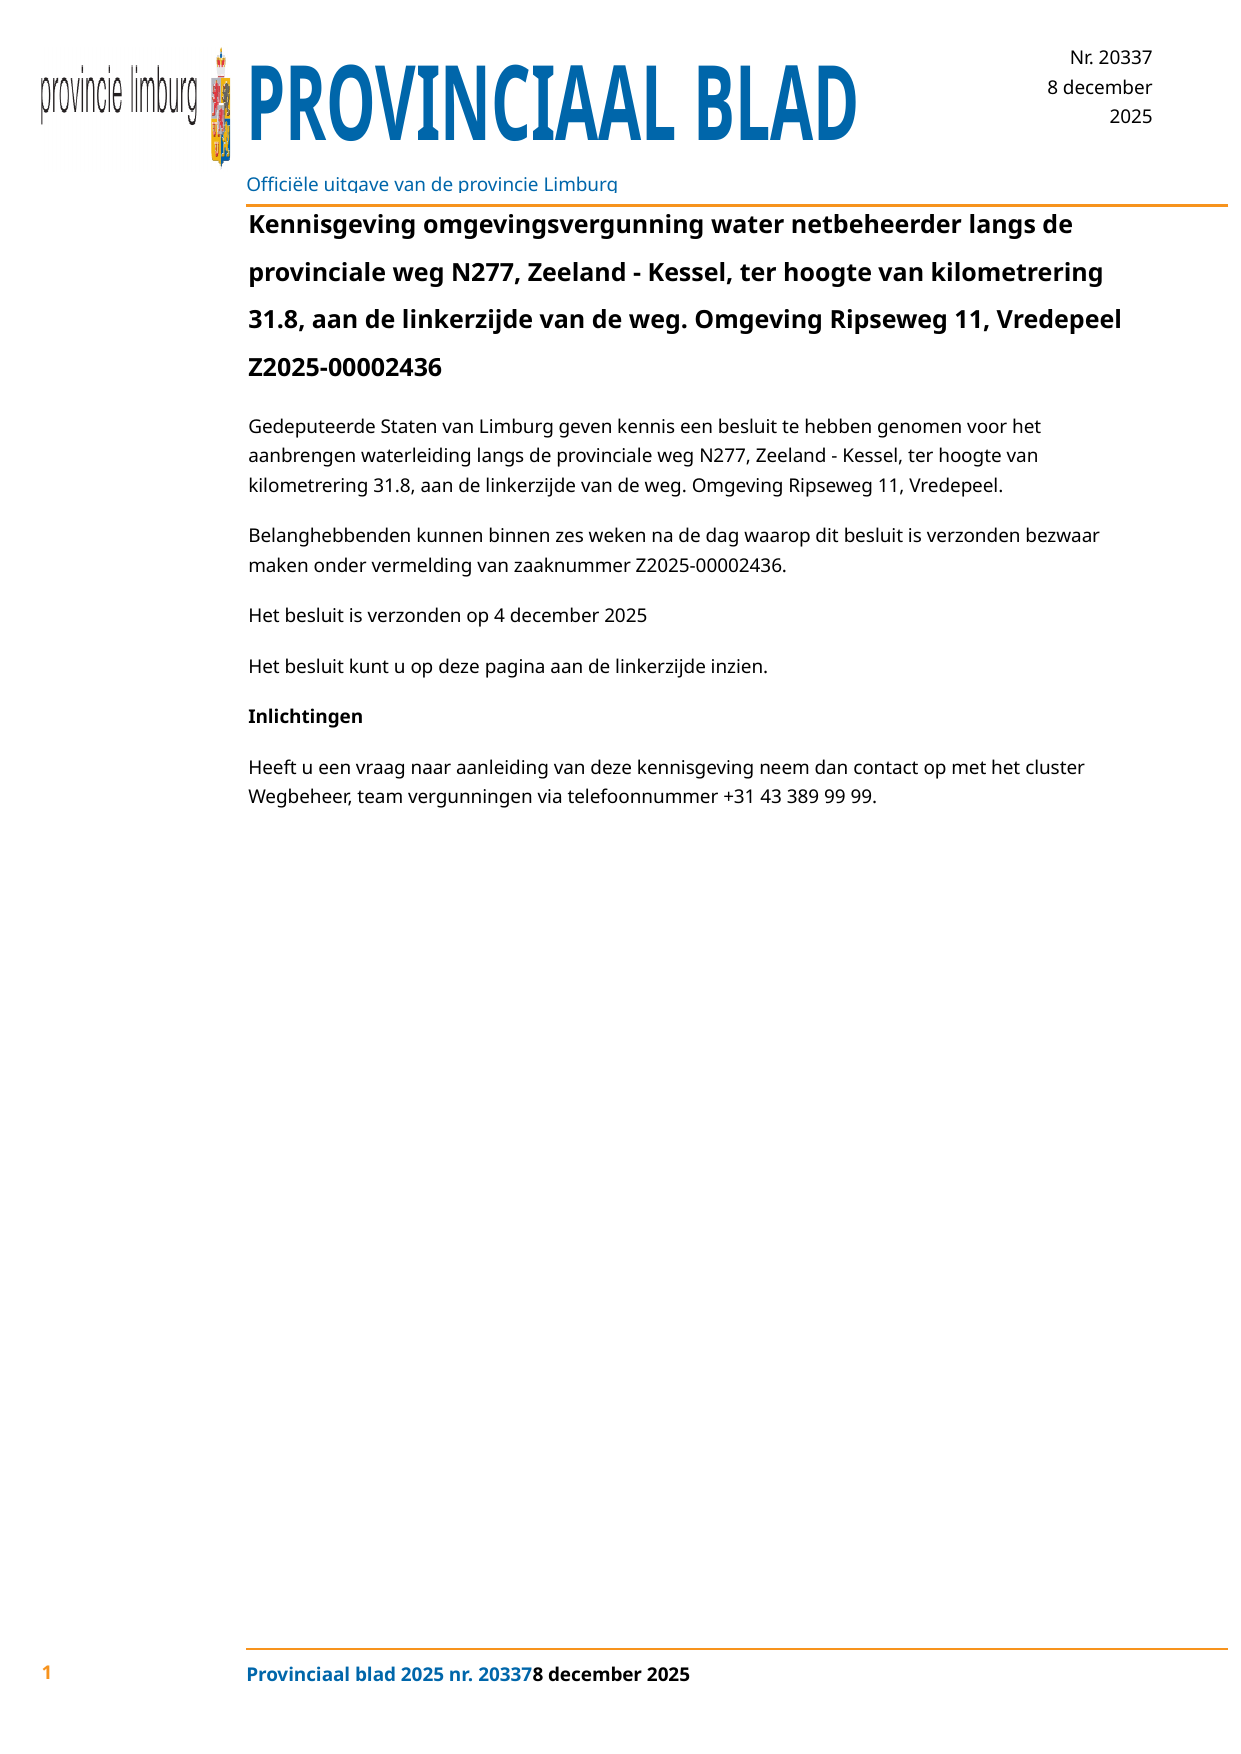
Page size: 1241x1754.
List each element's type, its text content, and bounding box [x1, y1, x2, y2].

text Belanghebbenden kunnen binnen zes weken na de dag waarop dit besluit is verzonden bezwaar maken onder vermelding van zaaknummer Z2025-00002436. [248, 523, 1152, 578]
text Het besluit is verzonden op 4 december 2025 [248, 603, 1152, 628]
text Kennisgeving omgevingsvergunning water netbeheerder langs de provinciale weg N277, Zeeland - Kessel, ter hoogte van kilometrering 31.8, aan de linkerzijde van de weg. Omgeving Ripseweg 11, Vredepeel Z2025-00002436 [248, 207, 1152, 384]
text Het besluit kunt u op deze pagina aan de linkerzijde inzien. [248, 653, 1152, 679]
text Heeft u een vraag naar aanleiding van deze kennisgeving neem dan contact op met het cluster Wegbeheer, team vergunningen via telefoonnummer +31 43 389 99 99. [248, 754, 1152, 809]
text Inlichtingen [248, 703, 1152, 729]
picture [41, 47, 231, 172]
text Gedeputeerde Staten van Limburg geven kennis een besluit te hebben genomen voor het aanbrengen waterleiding langs de provinciale weg N277, Zeeland - Kessel, ter hoogte van kilometrering 31.8, aan de linkerzijde van de weg. Omgeving Ripseweg 11, Vredepeel. [248, 413, 1152, 498]
